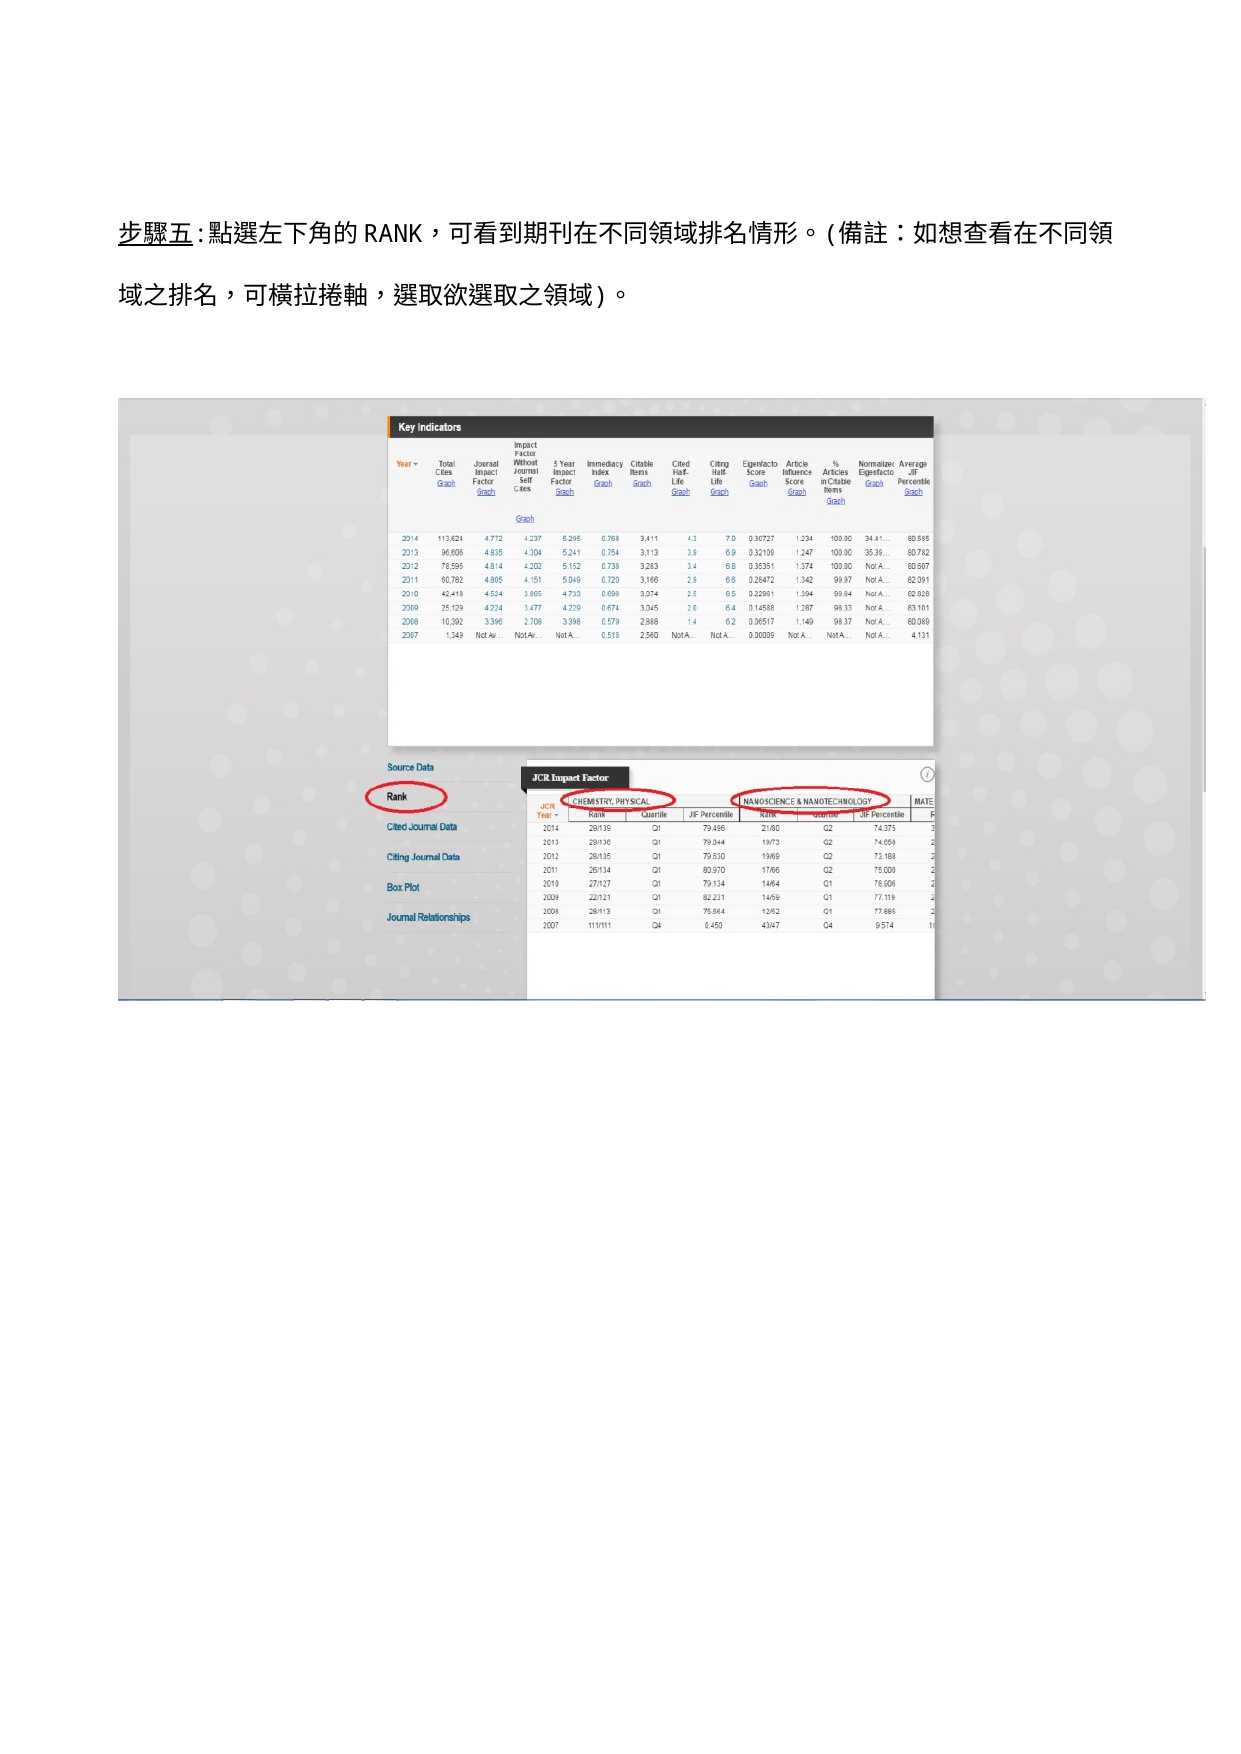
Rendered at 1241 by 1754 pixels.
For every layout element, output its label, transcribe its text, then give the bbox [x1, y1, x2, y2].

text 步驟五:點選左下角的RANK，可看到期刊在不同領域排名情形。(備註：如想查看在不同領域之排名，可橫拉捲軸，選取欲選取之領域)。 [118, 189, 1122, 314]
